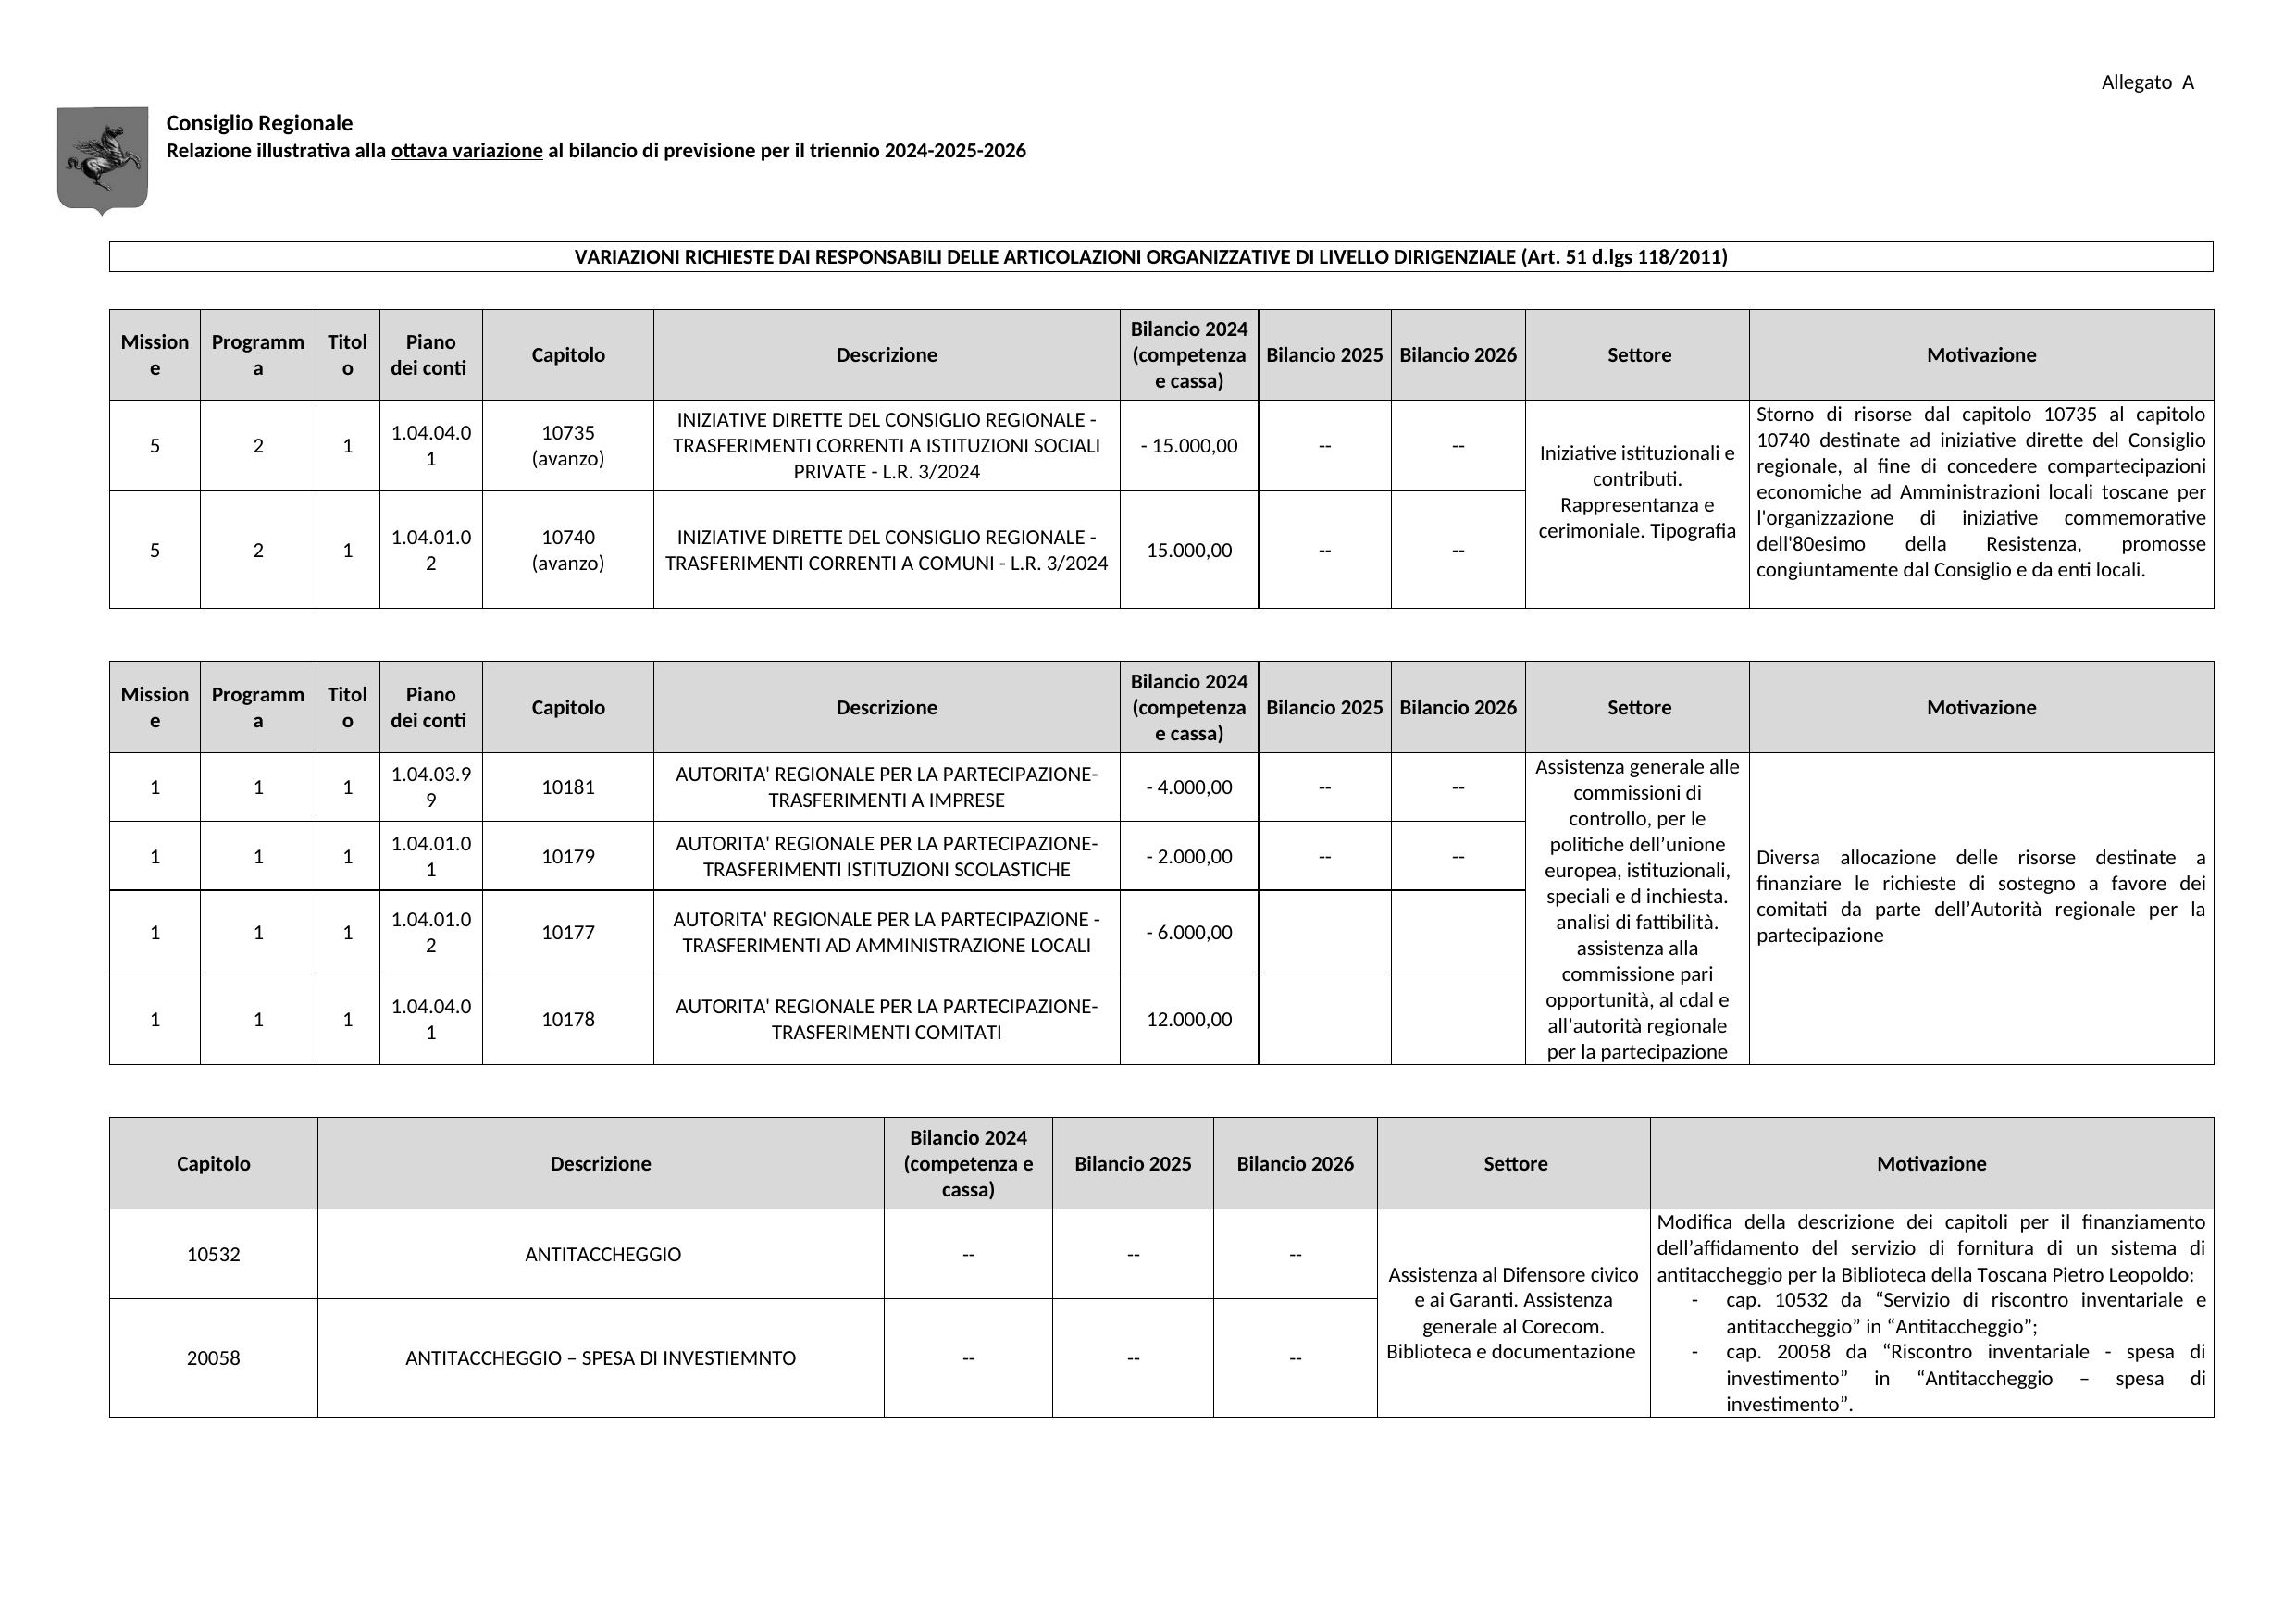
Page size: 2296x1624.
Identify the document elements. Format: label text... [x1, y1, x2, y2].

table_header Missione [110, 310, 200, 400]
table_cell 1.04.01.01 [380, 822, 482, 889]
table_header Capitolo [110, 1118, 317, 1209]
table_cell 1 [201, 891, 316, 973]
table_header Bilancio 2025 [1260, 662, 1391, 752]
table_cell 1 [201, 753, 316, 821]
table_cell 1.04.01.02 [380, 491, 482, 608]
table_header Bilancio 2024 (competenza e cassa) [885, 1118, 1052, 1209]
table_cell 10178 [483, 973, 653, 1064]
table_cell 1 [316, 822, 379, 889]
table_cell 10179 [483, 822, 653, 889]
table_header Bilancio 2024 (competenza e cassa) [1121, 662, 1258, 752]
table_cell -- [1392, 491, 1525, 608]
table_cell 1.04.04.01 [380, 973, 482, 1064]
table_cell -- [1392, 822, 1525, 889]
table_cell -- [1053, 1299, 1213, 1417]
table_cell 1 [316, 491, 379, 608]
text VARIAZIONI RICHIESTE DAI RESPONSABILI DELLE ARTICOLAZIONI ORGANIZZATIVE DI LIVELLO DIRIGENZIALE (Art. 51 d.lgs 118/2011) [110, 242, 2213, 271]
table_header Capitolo [483, 662, 653, 752]
table_cell 1 [110, 973, 200, 1064]
table_header Missione [110, 662, 200, 752]
table_cell 1.04.04.01 [380, 401, 482, 490]
table_cell [1392, 973, 1525, 1064]
table_header Settore [1526, 310, 1749, 400]
table_header Titolo [316, 662, 379, 752]
table_cell - 4.000,00 [1121, 753, 1258, 821]
table_cell AUTORITA' REGIONALE PER LA PARTECIPAZIONE-TRASFERIMENTI ISTITUZIONI SCOLASTICHE [654, 822, 1120, 889]
table_cell [1260, 891, 1391, 973]
table_cell 1 [316, 401, 379, 490]
table_cell Iniziative istituzionali e contributi. Rappresentanza e cerimoniale. Tipografia [1526, 401, 1749, 608]
table_header Programma [201, 310, 316, 400]
table_cell 1 [201, 973, 316, 1064]
table_cell ANTITACCHEGGIO [318, 1209, 884, 1298]
table_cell -- [885, 1209, 1052, 1298]
table_cell INIZIATIVE DIRETTE DEL CONSIGLIO REGIONALE - TRASFERIMENTI CORRENTI A COMUNI - L.R. 3/2024 [654, 491, 1120, 608]
table_cell 1 [316, 973, 379, 1064]
table_cell 1 [110, 891, 200, 973]
table_header Motivazione [1651, 1118, 2214, 1209]
table_cell - 15.000,00 [1121, 401, 1258, 490]
table_cell AUTORITA' REGIONALE PER LA PARTECIPAZIONE-TRASFERIMENTI A IMPRESE [654, 753, 1120, 821]
table_header Settore [1378, 1118, 1650, 1209]
table_cell -- [1214, 1209, 1377, 1298]
table_cell -- [1392, 753, 1525, 821]
table_header Bilancio 2026 [1392, 662, 1525, 752]
table_header Titolo [316, 310, 379, 400]
table_cell -- [1260, 753, 1391, 821]
table_header Piano dei conti [380, 662, 482, 752]
table_cell Storno di risorse dal capitolo 10735 al capitolo 10740 destinate ad iniziative dirette del Consiglio regionale, al fine di concedere compartecipazioni economiche ad Amministrazioni locali toscane per l'organizzazione di iniziative commemorative dell'80esimo della Resistenza, promosse congiuntamente dal Consiglio e da enti locali. [1750, 401, 2214, 608]
table_cell 20058 [110, 1299, 317, 1417]
table_header Descrizione [654, 662, 1120, 752]
table_header Settore [1526, 662, 1749, 752]
text Allegato A [52, 68, 2214, 217]
table_cell -- [1053, 1209, 1213, 1298]
table_cell - 2.000,00 [1121, 822, 1258, 889]
table_cell 2 [201, 491, 316, 608]
table_cell 1 [201, 822, 316, 889]
table_cell [1260, 973, 1391, 1064]
table_cell -- [1392, 401, 1525, 490]
table_cell -- [1260, 401, 1391, 490]
table_cell 15.000,00 [1121, 491, 1258, 608]
text Consiglio Regionale [149, 105, 2214, 137]
table_cell 1 [316, 891, 379, 973]
table_cell -- [1260, 491, 1391, 608]
table_cell AUTORITA' REGIONALE PER LA PARTECIPAZIONE-TRASFERIMENTI COMITATI [654, 973, 1120, 1064]
table_cell Assistenza generale alle commissioni di controllo, per le politiche dell’unione europea, istituzionali, speciali e d inchiesta. analisi di fattibilità. assistenza alla commissione pari opportunità, al cdal e all’autorità regionale per la partecipazione [1526, 753, 1749, 1064]
table_cell Modifica della descrizione dei capitoli per il finanziamento dell’affidamento del servizio di fornitura di un sistema di antitaccheggio per la Biblioteca della Toscana Pietro Leopoldo: cap. 10532 da “Servizio di riscontro inventariale e antitaccheggio” in “Antitaccheggio”; cap. 20058 da “Riscontro inventariale - spesa di investimento” in “Antitaccheggio – spesa di investimento”. [1651, 1209, 2214, 1417]
table_cell 12.000,00 [1121, 973, 1258, 1064]
table_cell [1392, 891, 1525, 973]
table_cell 5 [110, 401, 200, 490]
table_cell 10181 [483, 753, 653, 821]
table_header Bilancio 2026 [1214, 1118, 1377, 1209]
text Relazione illustrativa alla ottava variazione al bilancio di previsione per il triennio 2024-2025-2026 [149, 137, 2214, 163]
table_cell Assistenza al Difensore civico e ai Garanti. Assistenza generale al Corecom. Biblioteca e documentazione [1378, 1209, 1650, 1417]
table_cell Diversa allocazione delle risorse destinate a finanziare le richieste di sostegno a favore dei comitati da parte dell’Autorità regionale per la partecipazione [1750, 753, 2214, 1064]
table_header Piano dei conti [380, 310, 482, 400]
table_header Bilancio 2024 (competenza e cassa) [1121, 310, 1258, 400]
table_cell -- [1260, 822, 1391, 889]
table_header Descrizione [318, 1118, 884, 1209]
table_cell -- [885, 1299, 1052, 1417]
table_cell - 6.000,00 [1121, 891, 1258, 973]
table_cell 5 [110, 491, 200, 608]
table_cell 10177 [483, 891, 653, 973]
table_header Motivazione [1750, 310, 2214, 400]
table_header Motivazione [1750, 662, 2214, 752]
table_cell 1 [316, 753, 379, 821]
table_header Bilancio 2025 [1053, 1118, 1213, 1209]
table_cell 10735 (avanzo) [483, 401, 653, 490]
table_cell -- [1214, 1299, 1377, 1417]
table_cell 1 [110, 822, 200, 889]
table_cell 10532 [110, 1209, 317, 1298]
table_header Bilancio 2025 [1260, 310, 1391, 400]
table_cell 1.04.03.99 [380, 753, 482, 821]
table_cell 10740 (avanzo) [483, 491, 653, 608]
table_header Capitolo [483, 310, 653, 400]
table_cell 1 [110, 753, 200, 821]
table_cell ANTITACCHEGGIO – SPESA DI INVESTIEMNTO [318, 1299, 884, 1417]
table_header Programma [201, 662, 316, 752]
table_cell 1.04.01.02 [380, 891, 482, 973]
table_header Bilancio 2026 [1392, 310, 1525, 400]
table_cell INIZIATIVE DIRETTE DEL CONSIGLIO REGIONALE - TRASFERIMENTI CORRENTI A ISTITUZIONI SOCIALI PRIVATE - L.R. 3/2024 [654, 401, 1120, 490]
table_cell AUTORITA' REGIONALE PER LA PARTECIPAZIONE - TRASFERIMENTI AD AMMINISTRAZIONE LOCALI [654, 891, 1120, 973]
table_header Descrizione [654, 310, 1120, 400]
table_cell 2 [201, 401, 316, 490]
